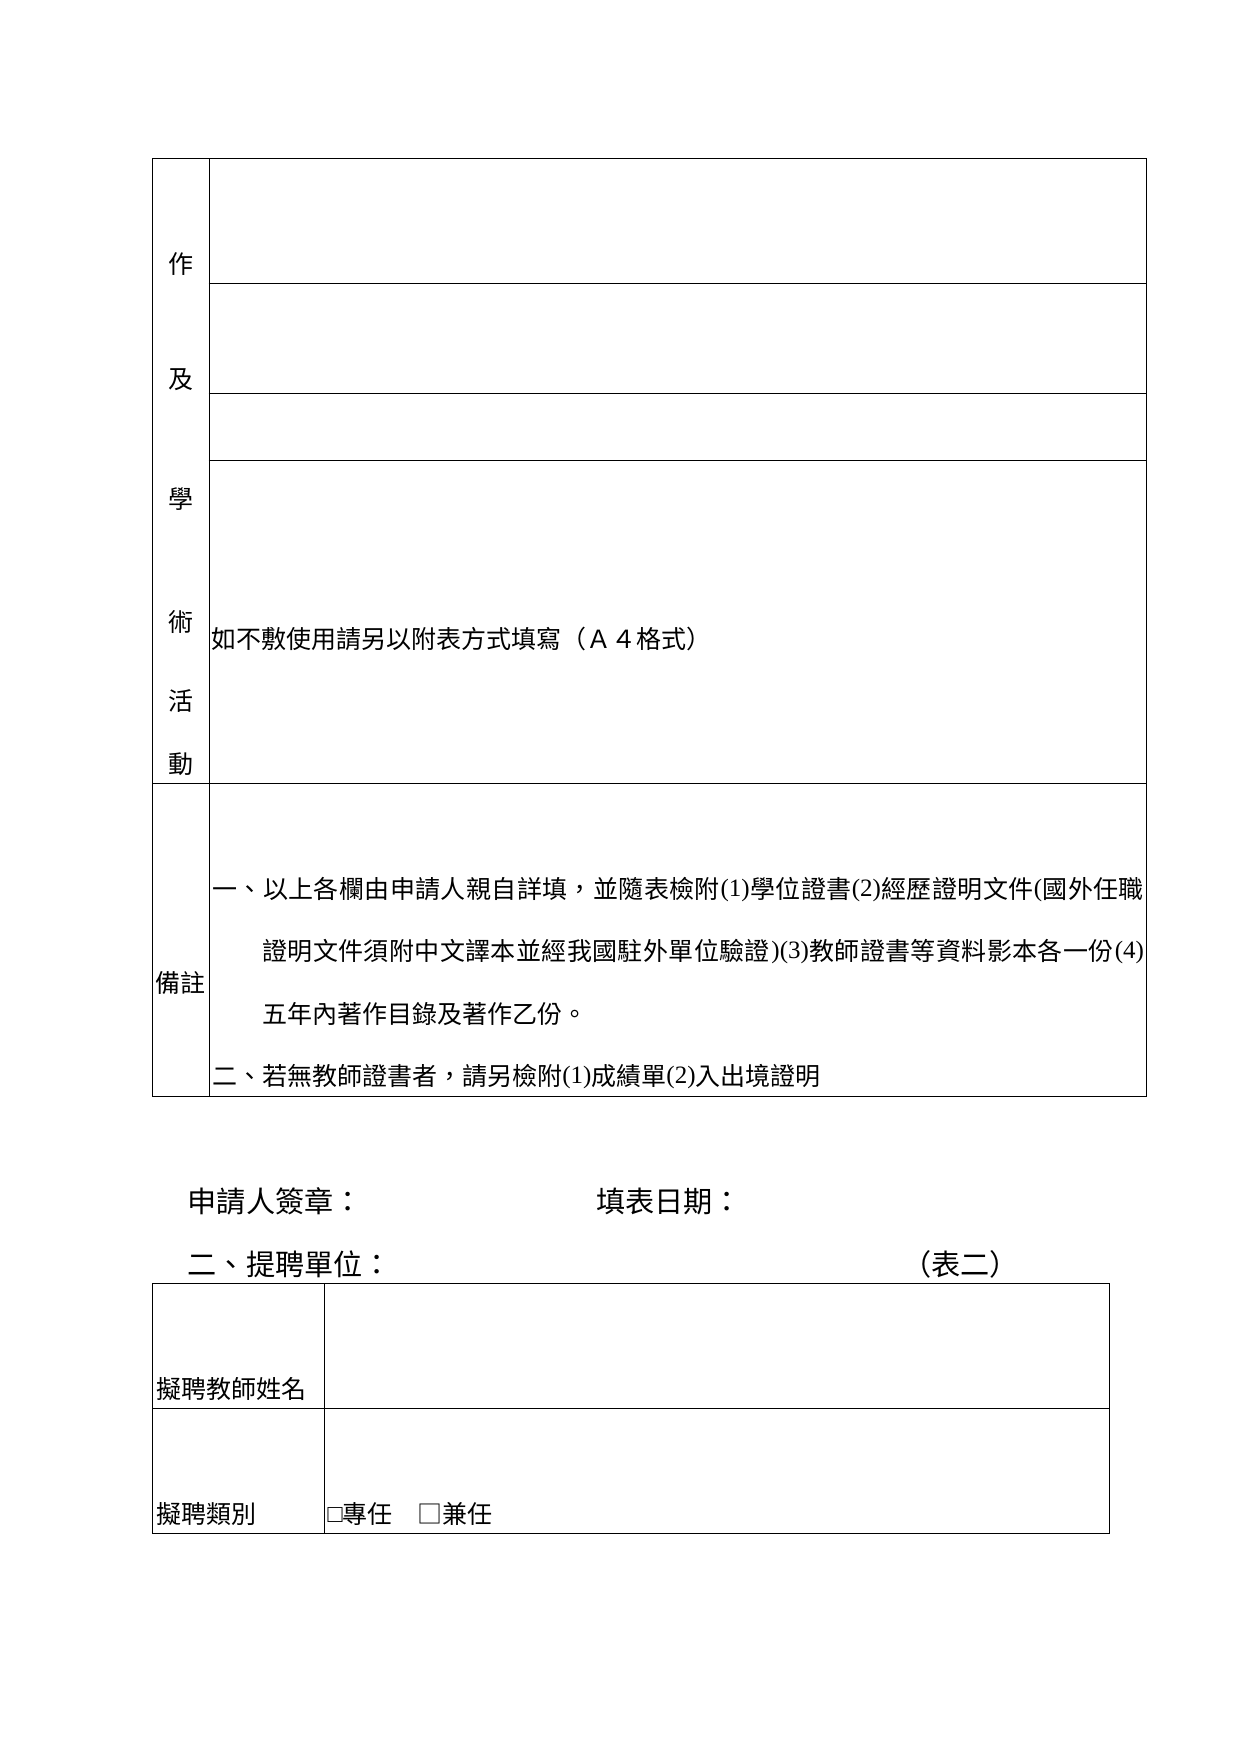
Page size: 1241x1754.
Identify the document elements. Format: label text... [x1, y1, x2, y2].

table_cell [210, 159, 1146, 283]
table_cell 備註 [153, 784, 209, 1096]
table_cell 擬聘類別 [153, 1409, 324, 1533]
table_cell 作 及 學 術 活 動 [153, 159, 209, 783]
table_cell [210, 394, 1146, 459]
table_cell 一、以上各欄由申請人親自詳填，並隨表檢附(1)學位證書(2)經歷證明文件(國外任職證明文件須附中文譯本並經我國駐外單位驗證)(3)教師證書等資料影本各一份(4)五年內著作目錄及著作乙份。 二、若無教師證書者，請另檢附(1)成績單(2)入出境證明 [210, 784, 1146, 1096]
table_header [325, 1284, 1109, 1408]
table_cell □專任 □兼任 [325, 1409, 1109, 1533]
table_header 擬聘教師姓名 [153, 1284, 324, 1408]
table_cell 如不敷使用請另以附表方式填寫（Ａ４格式） [210, 461, 1146, 783]
text 二、提聘單位： （表二） [187, 1221, 1053, 1283]
text 申請人簽章： 填表日期： [187, 1158, 1053, 1221]
table_cell [210, 284, 1146, 392]
